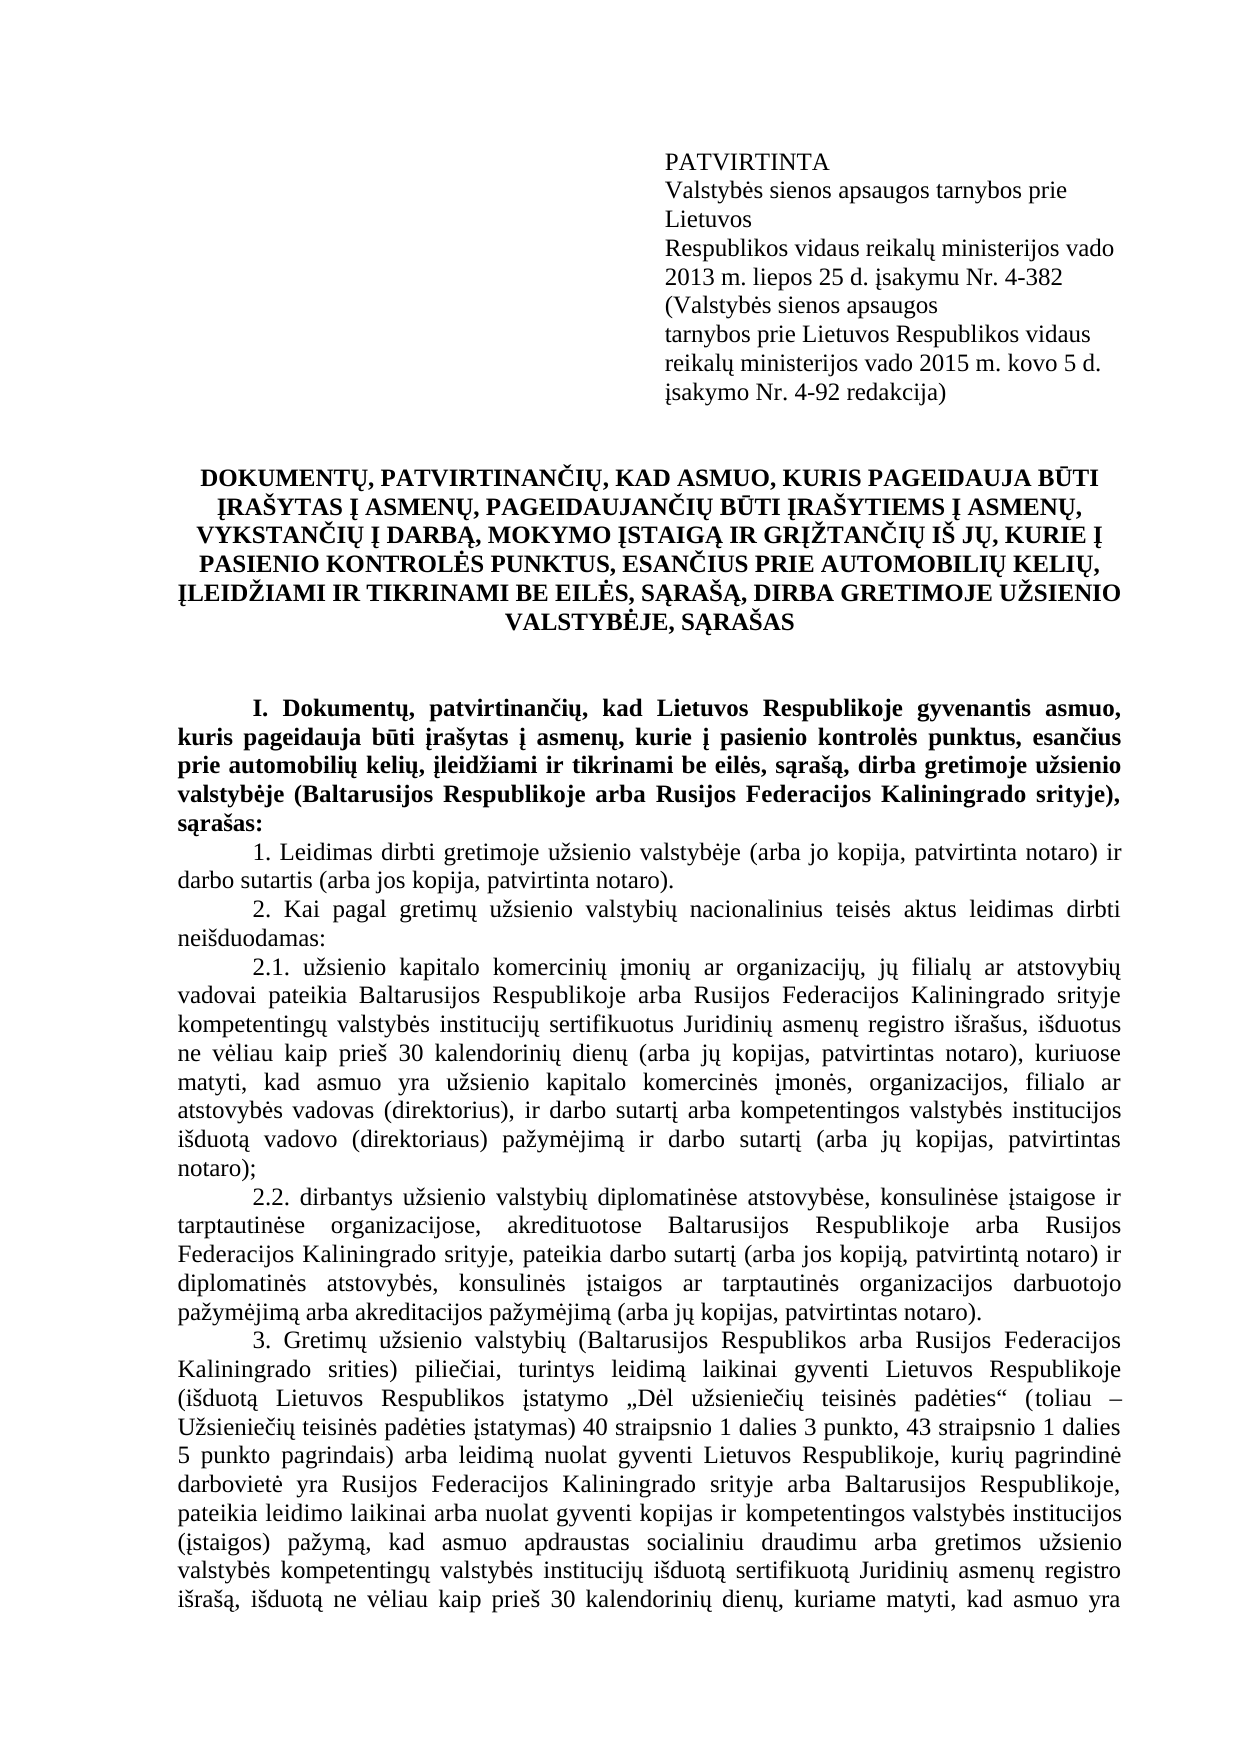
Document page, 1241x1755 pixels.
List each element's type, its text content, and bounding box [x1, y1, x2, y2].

text I. Dokumentų, patvirtinančių, kad Lietuvos Respublikoje gyvenantis asmuo, kuris pageidauja būti įrašytas į asmenų, kurie į pasienio kontrolės punktus, esančius prie automobilių kelių, įleidžiami ir tikrinami be eilės, sąrašą, dirba gretimoje užsienio valstybėje (Baltarusijos Respublikoje arba Rusijos Federacijos Kaliningrado srityje), sąrašas: [177, 693, 1122, 837]
text 2013 m. liepos 25 d. įsakymu Nr. 4-382 [664, 262, 1122, 291]
text įsakymo Nr. 4-92 redakcija) [664, 377, 1122, 406]
text PATVIRTINTA [664, 147, 1122, 176]
text Valstybės sienos apsaugos tarnybos prie Lietuvos [664, 176, 1122, 233]
text 2. Kai pagal gretimų užsienio valstybių nacionalinius teisės aktus leidimas dirbti neišduodamas: [177, 894, 1122, 952]
text (Valstybės sienos apsaugos [664, 291, 1122, 319]
text reikalų ministerijos vado 2015 m. kovo 5 d. [664, 348, 1122, 377]
text Respublikos vidaus reikalų ministerijos vado [664, 233, 1122, 262]
text 3. Gretimų užsienio valstybių (Baltarusijos Respublikos arba Rusijos Federacijos Kaliningrado srities) piliečiai, turintys leidimą laikinai gyventi Lietuvos Respublikoje (išduotą Lietuvos Respublikos įstatymo „Dėl užsieniečių teisinės padėties“ (toliau – Užsieniečių teisinės padėties įstatymas) 40 straipsnio 1 dalies 3 punkto, 43 straipsnio 1 dalies 5 punkto pagrindais) arba leidimą nuolat gyventi Lietuvos Respublikoje, kurių pagrindinė darbovietė yra Rusijos Federacijos Kaliningrado srityje arba Baltarusijos Respublikoje, pateikia leidimo laikinai arba nuolat gyventi kopijas ir kompetentingos valstybės institucijos (įstaigos) pažymą, kad asmuo apdraustas socialiniu draudimu arba gretimos užsienio valstybės kompetentingų valstybės institucijų išduotą sertifikuotą Juridinių asmenų registro išrašą, išduotą ne vėliau kaip prieš 30 kalendorinių dienų, kuriame matyti, kad asmuo yra [177, 1326, 1122, 1613]
text DOKUMENTŲ, PATVIRTINANČIŲ, KAD ASMUO, KURIS PAGEIDAUJA BŪTI ĮRAŠYTAS Į ASMENŲ, PAGEIDAUJANČIŲ BŪTI ĮRAŠYTIEMS Į ASMENŲ, VYKSTANČIŲ Į DARBĄ, MOKYMO ĮSTAIGĄ IR GRĮŽTANČIŲ IŠ JŲ, KURIE Į PASIENIO KONTROLĖS PUNKTUS, ESANČIUS PRIE AUTOMOBILIŲ KELIŲ, ĮLEIDŽIAMI IR TIKRINAMI BE EILĖS, SĄRAŠĄ, DIRBA GRETIMOJE UŽSIENIO VALSTYBĖJE, SĄRAŠAS [177, 463, 1122, 636]
text 1. Leidimas dirbti gretimoje užsienio valstybėje (arba jo kopija, patvirtinta notaro) ir darbo sutartis (arba jos kopija, patvirtinta notaro). [177, 837, 1122, 894]
text 2.2. dirbantys užsienio valstybių diplomatinėse atstovybėse, konsulinėse įstaigose ir tarptautinėse organizacijose, akredituotose Baltarusijos Respublikoje arba Rusijos Federacijos Kaliningrado srityje, pateikia darbo sutartį (arba jos kopiją, patvirtintą notaro) ir diplomatinės atstovybės, konsulinės įstaigos ar tarptautinės organizacijos darbuotojo pažymėjimą arba akreditacijos pažymėjimą (arba jų kopijas, patvirtintas notaro). [177, 1182, 1122, 1326]
text tarnybos prie Lietuvos Respublikos vidaus [664, 319, 1122, 348]
text 2.1. užsienio kapitalo komercinių įmonių ar organizacijų, jų filialų ar atstovybių vadovai pateikia Baltarusijos Respublikoje arba Rusijos Federacijos Kaliningrado srityje kompetentingų valstybės institucijų sertifikuotus Juridinių asmenų registro išrašus, išduotus ne vėliau kaip prieš 30 kalendorinių dienų (arba jų kopijas, patvirtintas notaro), kuriuose matyti, kad asmuo yra užsienio kapitalo komercinės įmonės, organizacijos, filialo ar atstovybės vadovas (direktorius), ir darbo sutartį arba kompetentingos valstybės institucijos išduotą vadovo (direktoriaus) pažymėjimą ir darbo sutartį (arba jų kopijas, patvirtintas notaro); [177, 952, 1122, 1182]
